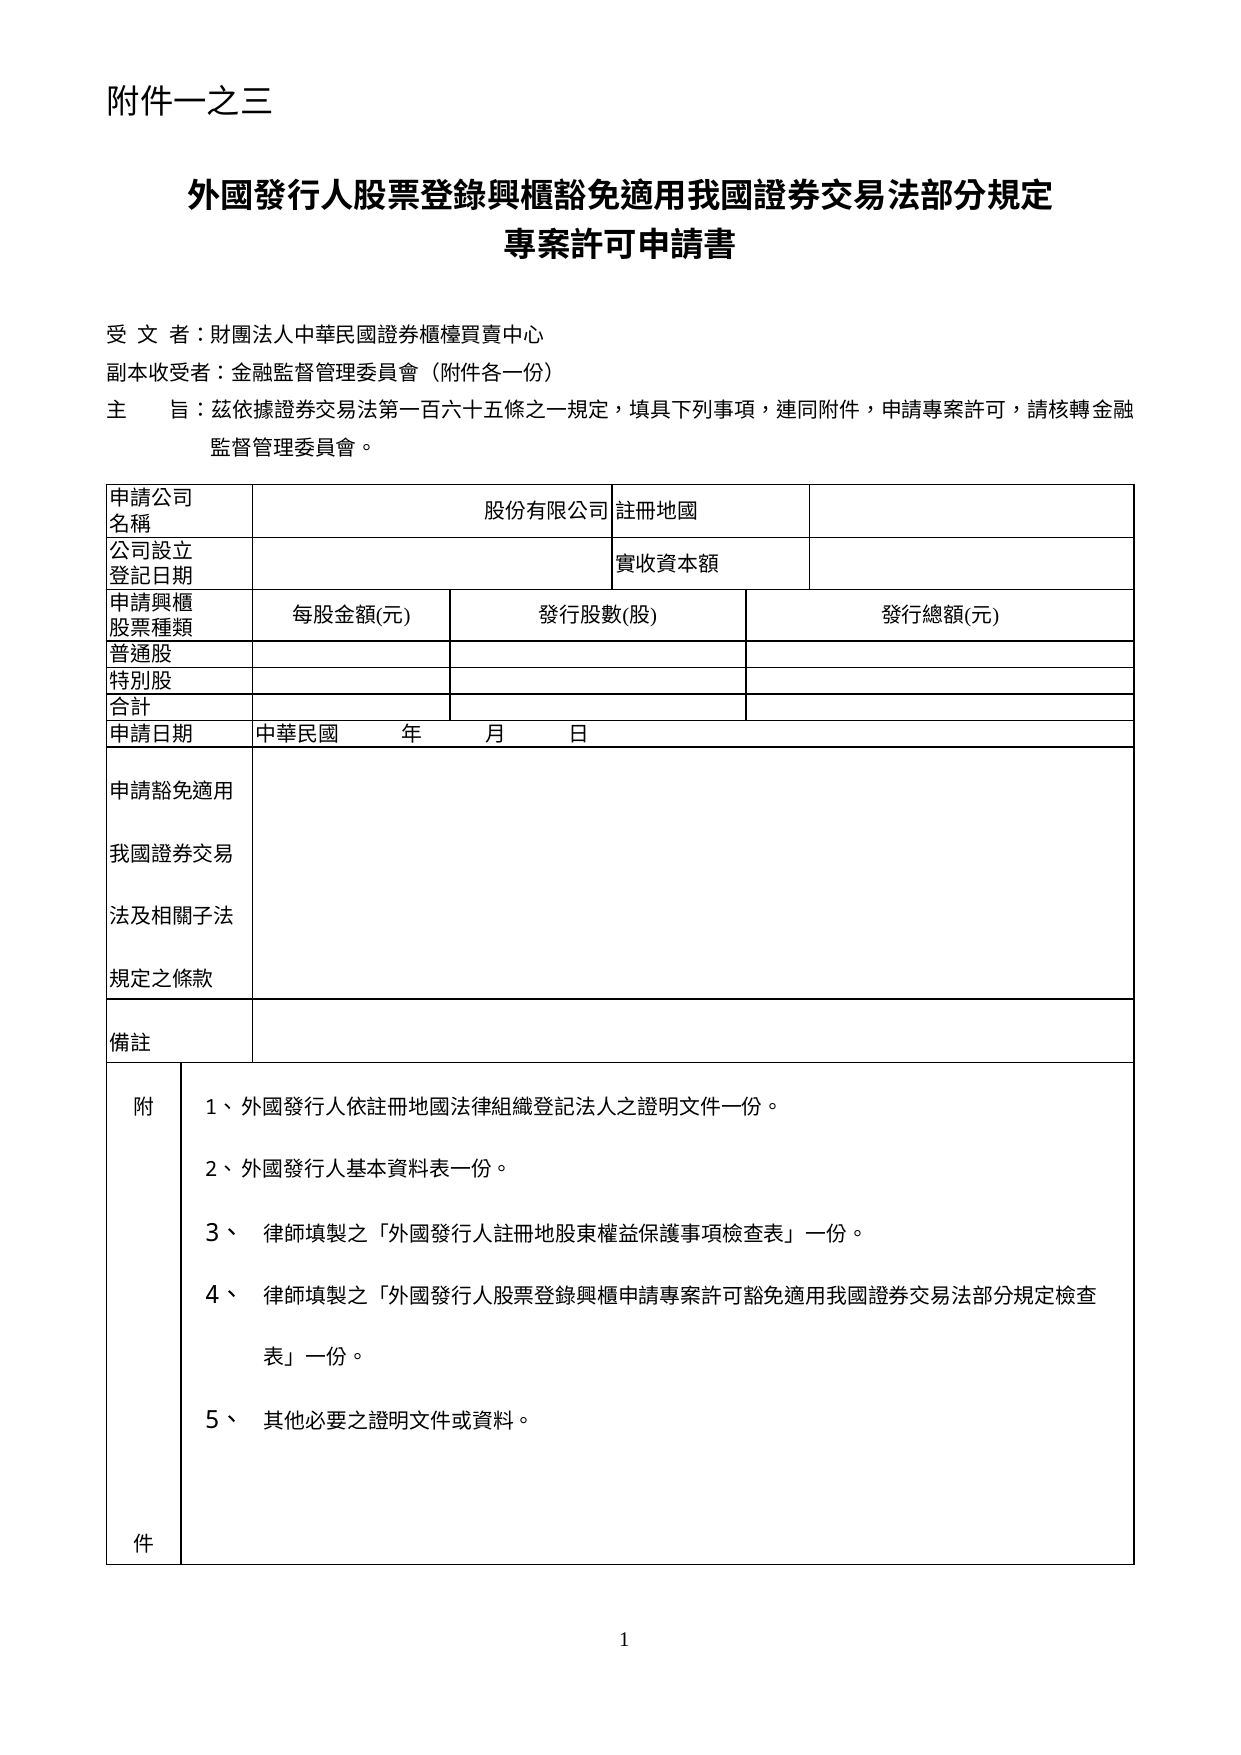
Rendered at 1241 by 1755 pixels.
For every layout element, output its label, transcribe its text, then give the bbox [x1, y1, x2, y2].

table_cell [747, 642, 1133, 667]
text 外國發行人股票登錄興櫃豁免適用我國證券交易法部分規定 [106, 169, 1134, 217]
table_cell 特別股 [107, 668, 252, 693]
table_header 申請公司 [107, 485, 252, 510]
text 附件一之三 [106, 75, 1134, 123]
table_cell [451, 668, 745, 693]
table_cell 每股金額(元) [253, 590, 449, 640]
table_cell 實收資本額 [613, 538, 809, 588]
table_cell 合計 [107, 695, 252, 720]
table_header 股份有限公司 [253, 485, 611, 537]
text 副本收受者：金融監督管理委員會（附件各一份） [106, 348, 1134, 386]
table_cell [253, 748, 1133, 998]
table_cell 公司設立 登記日期 [107, 538, 252, 588]
table_cell 申請日期 [107, 721, 252, 746]
text 受 文 者：財團法人中華民國證券櫃檯買賣中心 [106, 311, 1134, 348]
table_cell 備註 [107, 1000, 252, 1062]
table_cell 附 件 [107, 1063, 180, 1563]
table_cell 申請豁免適用我國證券交易法及相關子法規定之條款 [107, 748, 252, 998]
table_cell 申請興櫃 股票種類 [107, 590, 252, 640]
table_cell [747, 668, 1133, 693]
text 專案許可申請書 [106, 217, 1134, 266]
table_cell [253, 538, 611, 588]
table_cell 普通股 [107, 642, 252, 667]
table_cell 發行股數(股) [451, 590, 745, 640]
table_header 註冊地國 [613, 485, 809, 537]
table_cell [451, 642, 745, 667]
table_header [810, 485, 1133, 537]
table_cell [451, 695, 745, 720]
text 主 旨：茲依據證券交易法第一百六十五條之一規定，填具下列事項，連同附件，申請專案許可，請核轉金融監督管理委員會。 [106, 386, 1134, 461]
table_cell 外國發行人依註冊地國法律組織登記法人之證明文件一份。 外國發行人基本資料表一份。 律師填製之「外國發行人註冊地股東權益保護事項檢查表」一份。 律師填製之「外國發行人股票登錄興櫃申請專案許可豁免適用我國證券交易法部分規定檢查表」一份。 其他必要之證明文件或資料。 [182, 1063, 1133, 1563]
table_cell [253, 668, 449, 693]
table_cell [810, 538, 1133, 588]
table_cell [253, 1000, 1133, 1062]
table_cell [747, 695, 1133, 720]
table_cell 發行總額(元) [747, 590, 1133, 640]
table_cell [253, 695, 449, 720]
table_cell 名稱 [107, 510, 252, 537]
table_cell 中華民國 年 月 日 [253, 721, 1133, 746]
table_cell [253, 642, 449, 667]
